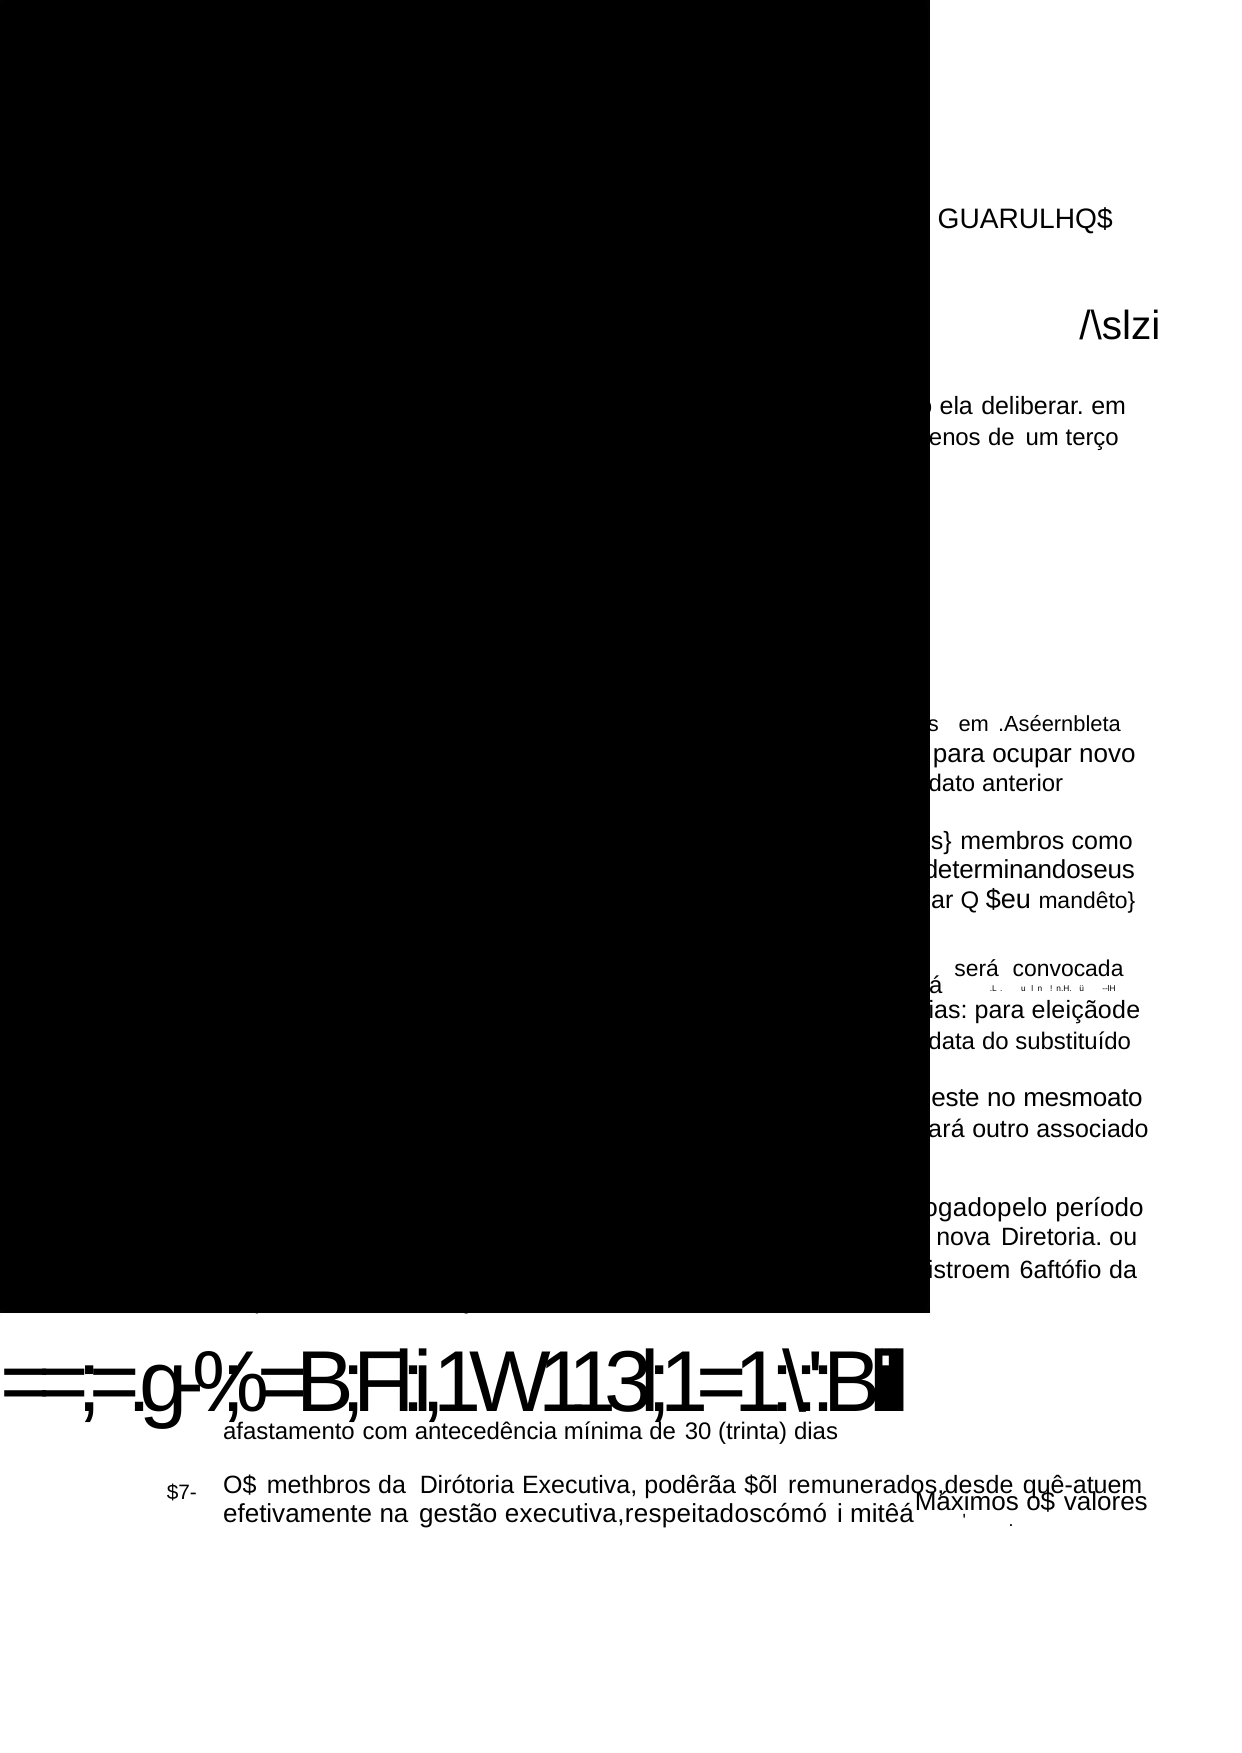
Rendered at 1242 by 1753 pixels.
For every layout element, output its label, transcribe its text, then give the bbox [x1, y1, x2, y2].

text $3- Na hipótese de vãoância definitiva d.ó cãíg:o de Presidente ;está [158, 972, 964, 999]
text Assembleia Geral Extraordináriano prazo máximade 30(trinta) dias: para eleiçãode [214, 996, 1153, 1024]
text reeleição o.s últiHtÓSMembros dos órfãos e a cõ potente rõÓistroem 6aftófio da [219, 1257, 1159, 1284]
text / [1079, 303, 1090, 338]
text será convocada [954, 956, 1148, 982]
text GUARULHQ$ [937, 204, 1137, 235]
picture [0, 1431, 1242, 1753]
text ÉN$TITUTQ [312, 142, 447, 164]
text GNPJ: 52.373.'t 3'f/QQQl-'t8 [456, 172, 815, 201]
text BOTA [677, 142, 756, 164]
text SEDE: RUA CAIRIA GABELONE CANATO - 9$ [135, 210, 764, 241]
text em que informar o motivo de sua ausência e a período.detemlinará outro associado [217, 1115, 1163, 1143]
text efetivamente na gestão executiva,respeitadoscómó i mitêá [223, 1499, 932, 1528]
text poderás :e sya$: filnções .poí Meio dó ütã, pel.ó prazo q11ó diiFar Q $eu mandêto} [212, 885, 1153, 914]
text Geral para um mandatode 3 (três) anos. podendoser reeleito para ocupar novo [208, 739, 1152, 768]
text . [1008, 1511, 1038, 1531]
text respectivaAta de Eleição [219, 1285, 1159, 1314]
text ' [75, 612, 82, 654]
text $5. [162, 1203, 218, 1228]
text mandato no mesmo cargo ou em cargo distinto do ocupado no mandato anterior [208, 770, 1152, 797]
text pára responde:cr ohó Presidente [217, 1143, 1163, 1172]
text O$ methbros da Dirótoria Executiva, podêrãa $õl remunerados,desde quê-atuem [223, 1471, 1165, 1499]
text Máximos o$ valores [914, 1487, 1169, 1516]
text pásbahdo estes ã fazerem parte da.ó:íréliQfiaÉxééutiüa da=ICBF. [212, 914, 1153, 939]
text \slzi [1090, 303, 1185, 348]
text Extinta o mandato em decorrênciado prazo- este será prorrogadopelo período [219, 1193, 1165, 1222]
text u [1021, 984, 1031, 993]
text n [1037, 984, 1050, 993]
text DE GiDADANtA [469, 142, 647, 164]
text ! [1050, 984, 1056, 993]
text ==;=.g-%=B;Fl:i,1W113l;1=1:\:':Blill [0, 1334, 1242, 1431]
text ' [962, 1511, 991, 1531]
text O Prós:idéntê da Diretória Executiva seü eleito êntrê -üs associados em .Aséernbleta [208, 711, 1152, 736]
text / [1079, 313, 1090, 348]
text $7- [167, 1481, 222, 1504]
text n.H. [1056, 984, 1079, 993]
text Art. 19 - O ICBF será dirigido por uma ÓiretoriaExecutiva composta por: [135, 599, 937, 626]
text . [1000, 984, 1015, 993]
text êm segunda convocação. [135, 451, 1143, 478]
text Da Diretoria Executiva [483, 533, 795, 564]
text Difetores, para ü auxilia-lo na gestão exec.utivada éntidadé, determinandoseus [212, 856, 1153, 885]
text O Presidente poderá escolher dentre os associados. até 2 (dois} membros como [212, 827, 1153, 855]
text L [992, 984, 1000, 993]
text máximo de 90 (noventa) dias. até a realização de eleição de nova Diretoria. ou [219, 1223, 1165, 1251]
text No caso de ausênciaou impedimentotemporáriodo Presidente.este no mesmoato [217, 1083, 1163, 1112]
text Geral especialmenteconvocada para aquelas finalidades, nãa podendo ela deliberar. em [135, 392, 1143, 420]
text afastamento com antecedência mínima de 30 (trinta) dias [223, 1418, 858, 1445]
text --lH [1102, 984, 1128, 993]
text FOGO - 1GBF [764, 142, 947, 164]
text novo presidente pelo tempo que faltar para o cumprimento do mandata do substituído [214, 1028, 1153, 1055]
picture [0, 0, 1242, 1334]
text l [1031, 984, 1037, 993]
text primeira convocação. sem a maioria absoluta dos associados. ou com menos de um terço [135, 424, 1143, 451]
text ü [1079, 984, 1096, 993]
text :: 1. Presidente [82, 612, 343, 654]
